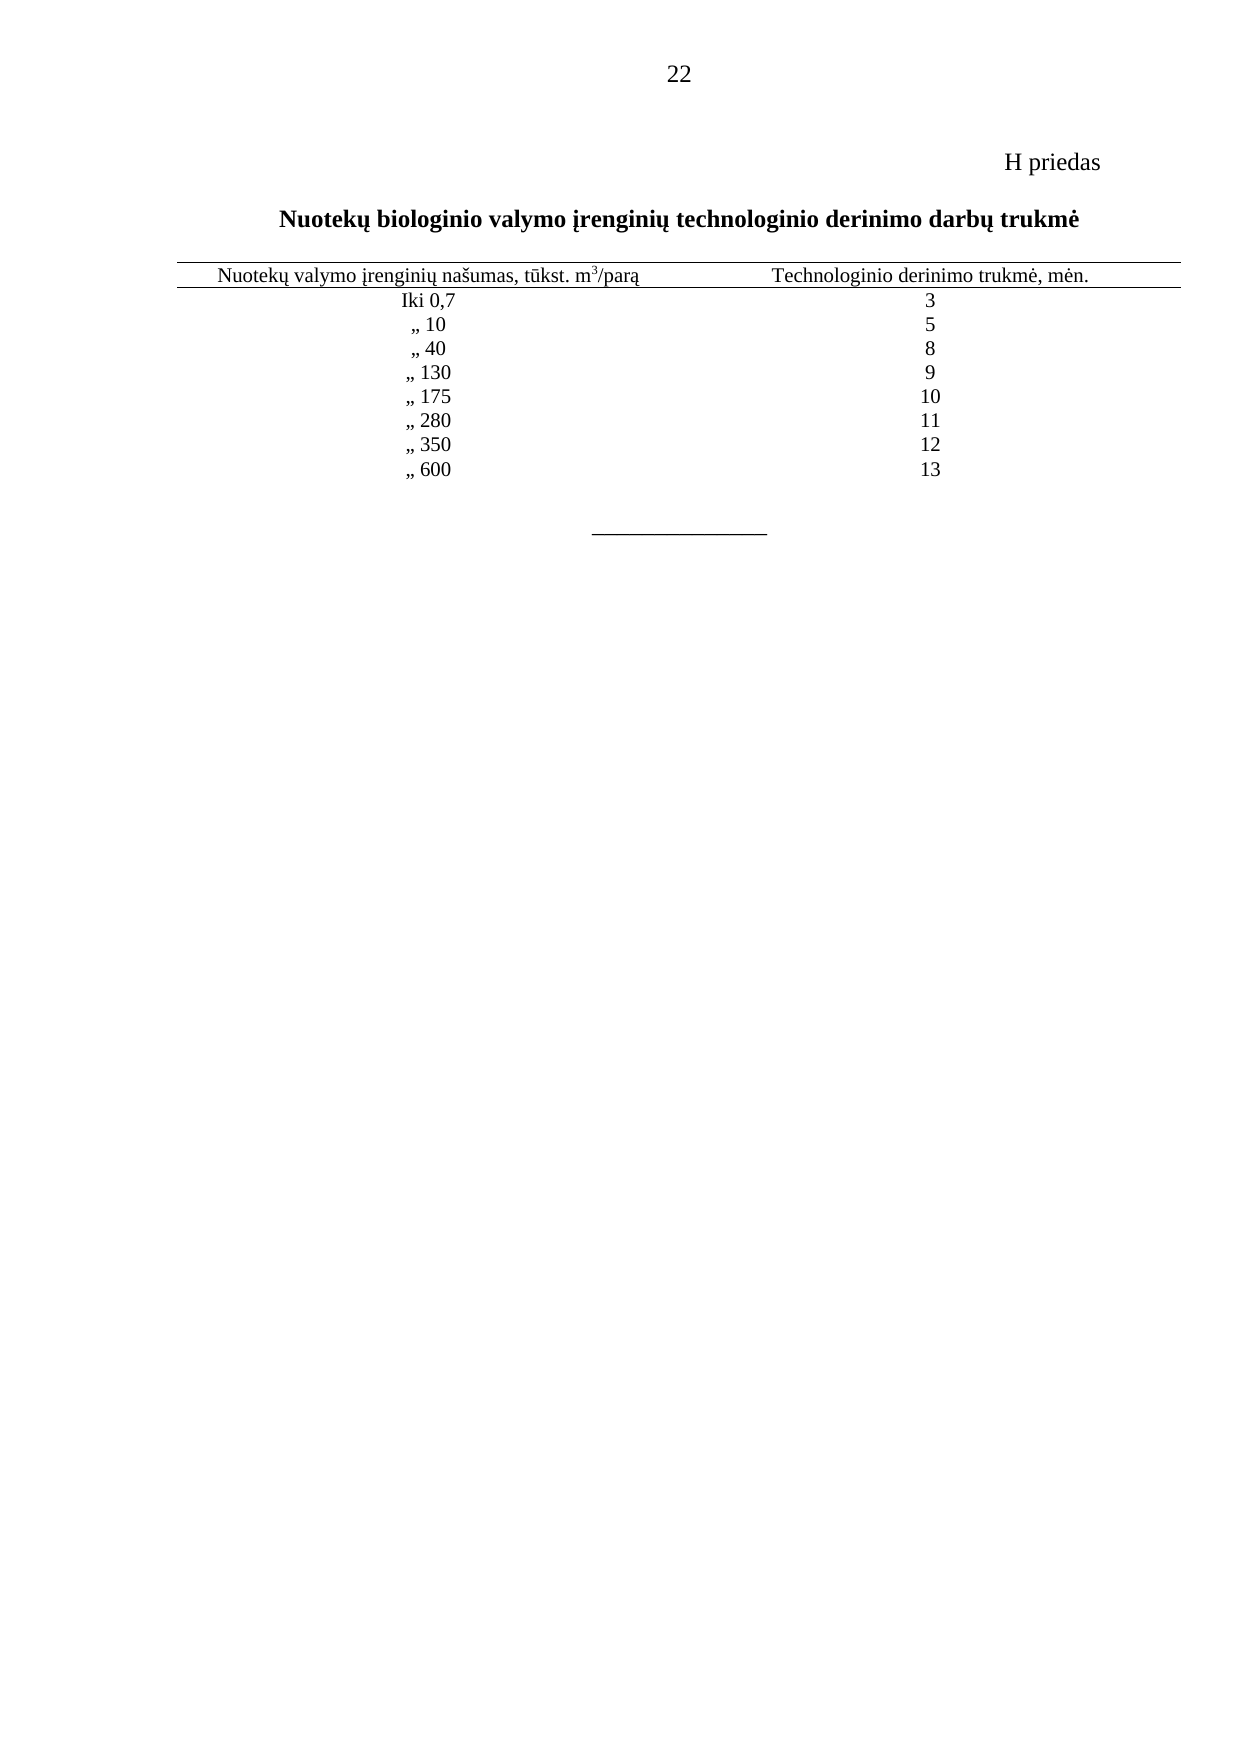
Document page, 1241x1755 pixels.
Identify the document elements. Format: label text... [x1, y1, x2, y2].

table_header Technologinio derinimo trukmė, mėn. [679, 263, 1181, 287]
table_cell 9 [679, 360, 1181, 384]
table_cell 12 [679, 433, 1181, 456]
table_cell Iki 0,7 [177, 288, 679, 312]
text Nuotekų biologinio valymo įrenginių technologinio derinimo darbų trukmė [177, 204, 1181, 233]
table_cell 11 [679, 408, 1181, 432]
table_cell „ 600 [177, 456, 679, 481]
table_cell 13 [679, 456, 1181, 481]
table_cell „ 280 [177, 408, 679, 432]
text ______________ [177, 509, 1181, 538]
table_header Nuotekų valymo įrenginių našumas, tūkst. m3/parą [177, 263, 679, 287]
table_cell „ 130 [177, 360, 679, 384]
text H priedas [177, 147, 1181, 176]
table_cell „ 10 [177, 312, 679, 336]
table_cell 5 [679, 312, 1181, 336]
table_cell „ 40 [177, 336, 679, 360]
table_cell 10 [679, 384, 1181, 408]
table_cell 3 [679, 288, 1181, 312]
table_cell „ 350 [177, 433, 679, 456]
table_cell „ 175 [177, 384, 679, 408]
table_cell 8 [679, 336, 1181, 360]
